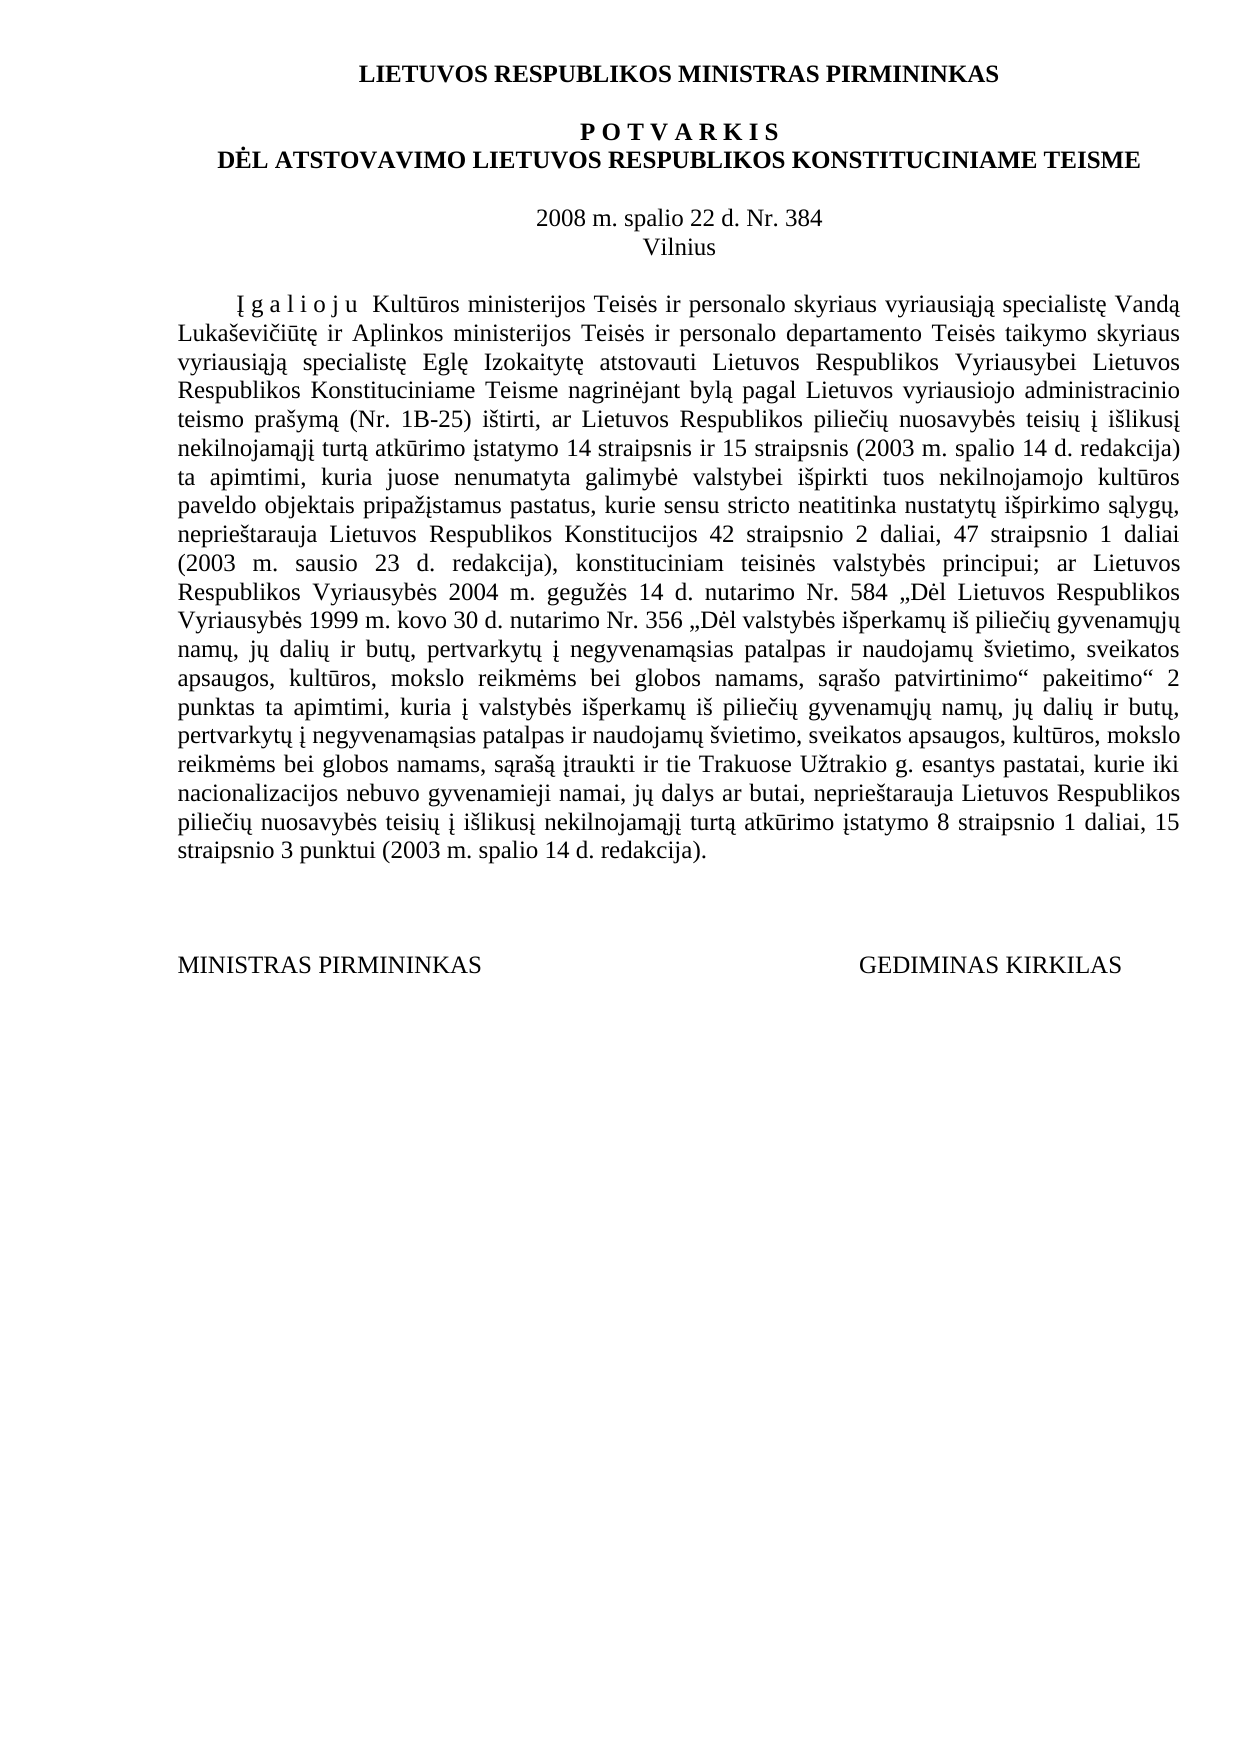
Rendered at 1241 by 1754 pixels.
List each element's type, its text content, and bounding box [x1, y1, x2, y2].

text 2008 m. spalio 22 d. Nr. 384 [177, 203, 1181, 232]
text P O T V A R K I S [177, 117, 1181, 145]
text DĖL ATSTOVAVIMO LIETUVOS RESPUBLIKOS KONSTITUCINIAME TEISME [177, 145, 1181, 174]
text Vilnius [177, 232, 1181, 260]
text LIETUVOS RESPUBLIKOS MINISTRAS PIRMININKAS [177, 59, 1181, 88]
text MINISTRAS PIRMININKAS GEDIMINAS KIRKILAS [177, 950, 1181, 979]
text Įgalioju Kultūros ministerijos Teisės ir personalo skyriaus vyriausiąją specialistę Vandą Lukaševičiūtę ir Aplinkos ministerijos Teisės ir personalo departamento Teisės taikymo skyriaus vyriausiąją specialistę Eglę Izokaitytę atstovauti Lietuvos Respublikos Vyriausybei Lietuvos Respublikos Konstituciniame Teisme nagrinėjant bylą pagal Lietuvos vyriausiojo administracinio teismo prašymą (Nr. 1B-25) ištirti, ar Lietuvos Respublikos piliečių nuosavybės teisių į išlikusį nekilnojamąjį turtą atkūrimo įstatymo 14 straipsnis ir 15 straipsnis (2003 m. spalio 14 d. redakcija) ta apimtimi, kuria juose nenumatyta galimybė valstybei išpirkti tuos nekilnojamojo kultūros paveldo objektais pripažįstamus pastatus, kurie sensu stricto neatitinka nustatytų išpirkimo sąlygų, neprieštarauja Lietuvos Respublikos Konstitucijos 42 straipsnio 2 daliai, 47 straipsnio 1 daliai (2003 m. sausio 23 d. redakcija), konstituciniam teisinės valstybės principui; ar Lietuvos Respublikos Vyriausybės 2004 m. gegužės 14 d. nutarimo Nr. 584 „Dėl Lietuvos Respublikos Vyriausybės 1999 m. kovo 30 d. nutarimo Nr. 356 „Dėl valstybės išperkamų iš piliečių gyvenamųjų namų, jų dalių ir butų, pertvarkytų į negyvenamąsias patalpas ir naudojamų švietimo, sveikatos apsaugos, kultūros, mokslo reikmėms bei globos namams, sąrašo patvirtinimo“ pakeitimo“ 2 punktas ta apimtimi, kuria į valstybės išperkamų iš piliečių gyvenamųjų namų, jų dalių ir butų, pertvarkytų į negyvenamąsias patalpas ir naudojamų švietimo, sveikatos apsaugos, kultūros, mokslo reikmėms bei globos namams, sąrašą įtraukti ir tie Trakuose Užtrakio g. esantys pastatai, kurie iki nacionalizacijos nebuvo gyvenamieji namai, jų dalys ar butai, neprieštarauja Lietuvos Respublikos piliečių nuosavybės teisių į išlikusį nekilnojamąjį turtą atkūrimo įstatymo 8 straipsnio 1 daliai, 15 straipsnio 3 punktui (2003 m. spalio 14 d. redakcija). [177, 289, 1181, 864]
